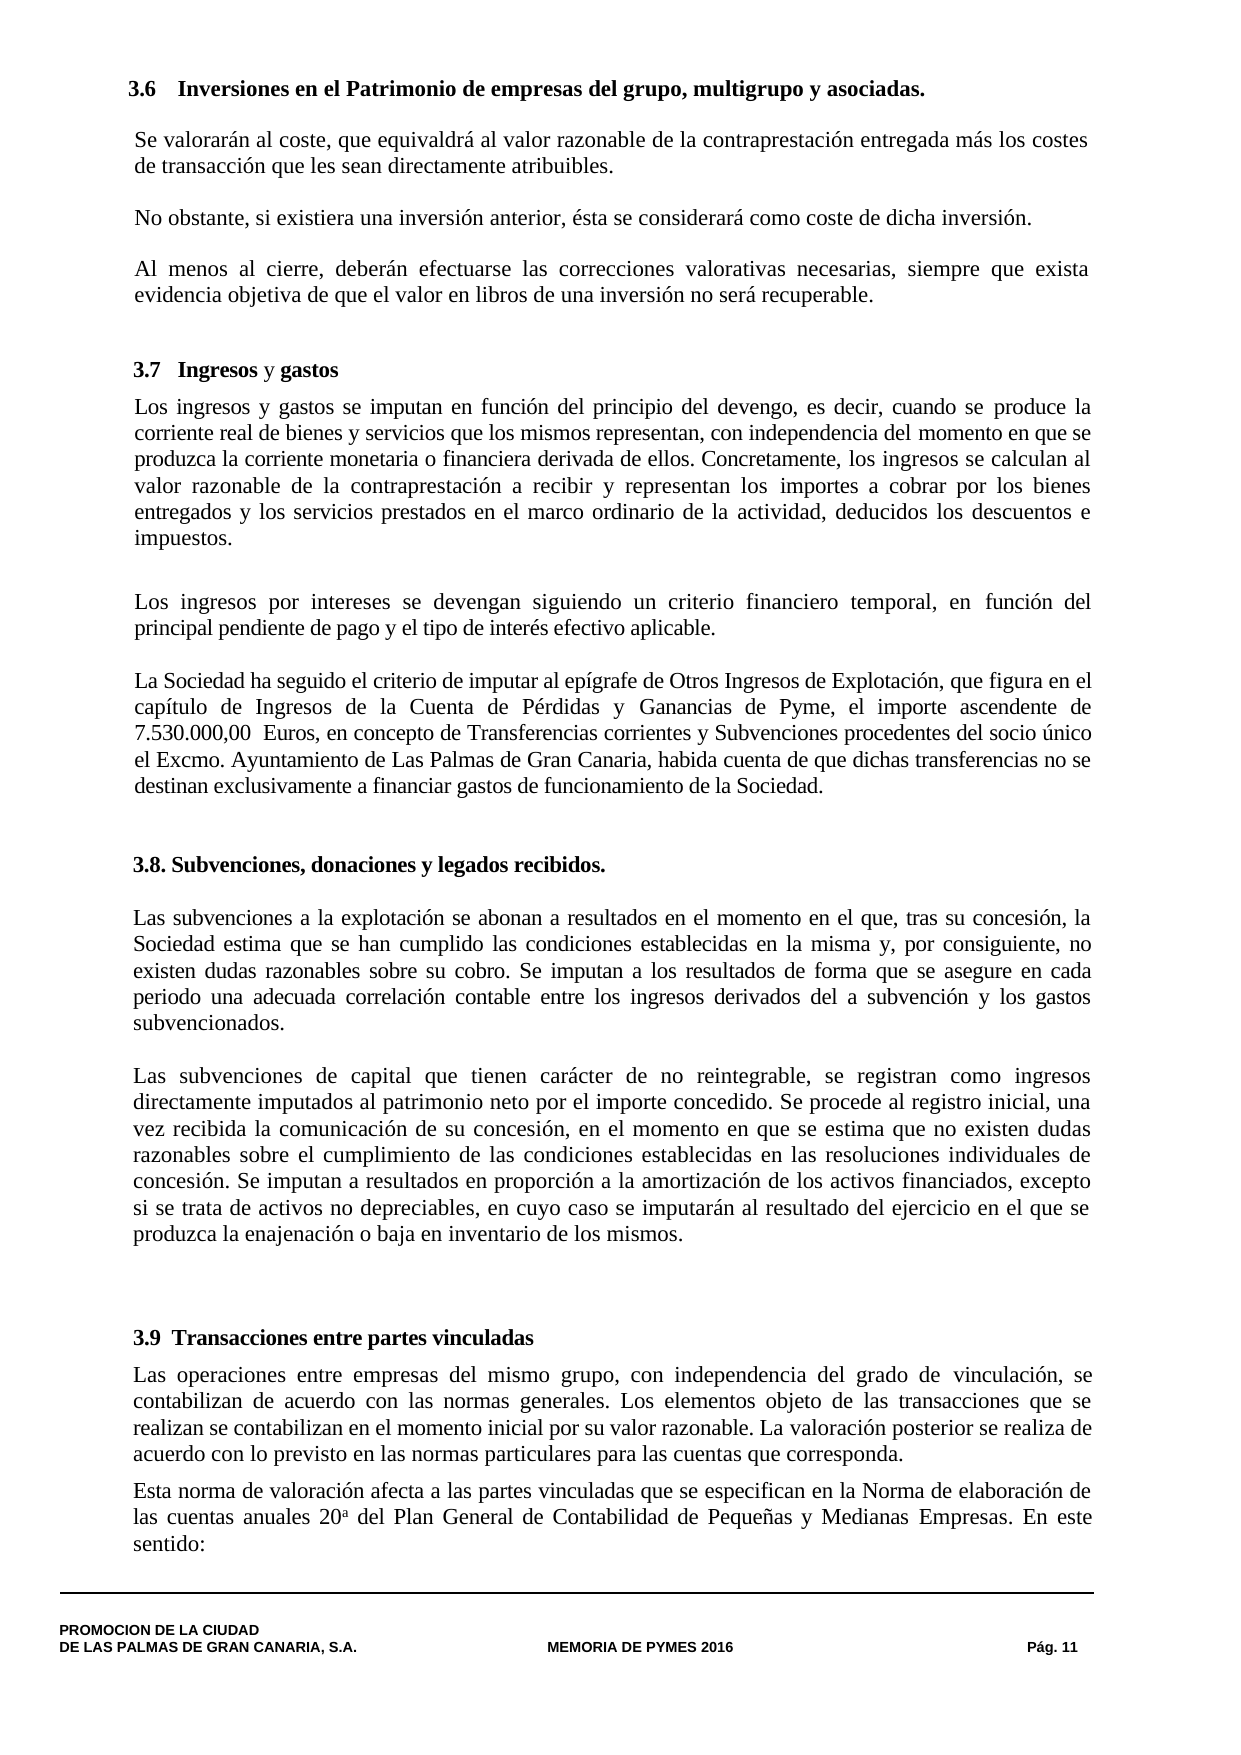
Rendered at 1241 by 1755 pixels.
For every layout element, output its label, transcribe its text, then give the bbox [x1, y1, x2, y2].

text No obstante, si existiera una inversión anterior, ésta se considerará como coste de dicha inversión. [134, 204, 1090, 230]
text Las subvenciones de capital que tienen carácter de no reintegrable, se registran como ingresos directamente imputados al patrimonio neto por el importe concedido. Se procede al registro inicial, una vez recibida la comunicación de su concesión, en el momento en que se estima que no existen dudas razonables sobre el cumplimiento de las condiciones establecidas en las resoluciones individuales de concesión. Se imputan a resultados en proporción a la amortización de los activos financiados, excepto si se trata de activos no depreciables, en cuyo caso se imputarán al resultado del ejercicio en el que se produzca la enajenación o baja en inventario de los mismos. [133, 1062, 1093, 1247]
text La Sociedad ha seguido el criterio de imputar al epígrafe de Otros Ingresos de Explotación, que figura en el capítulo de Ingresos de la Cuenta de Pérdidas y Ganancias de Pyme, el importe ascendente de 7.530.000,00 Euros, en concepto de Transferencias corrientes y Subvenciones procedentes del socio único el Excmo. Ayuntamiento de Las Palmas de Gran Canaria, habida cuenta de que dichas transferencias no se destinan exclusivamente a financiar gastos de funcionamiento de la Sociedad. [134, 667, 1092, 798]
text 3.6 Inversiones en el Patrimonio de empresas del grupo, multigrupo y asociadas. [59, 75, 1093, 101]
text 3.7 Ingresos y gastos [133, 356, 1093, 382]
text Las operaciones entre empresas del mismo grupo, con independencia del grado de vinculación, se contabilizan de acuerdo con las normas generales. Los elementos objeto de las transacciones que se realizan se contabilizan en el momento inicial por su valor razonable. La valoración posterior se realiza de acuerdo con lo previsto en las normas particulares para las cuentas que corresponda. [133, 1361, 1093, 1467]
text Esta norma de valoración afecta a las partes vinculadas que se especifican en la Norma de elaboración de las cuentas anuales 20a del Plan General de Contabilidad de Pequeñas y Medianas Empresas. En este sentido: [133, 1477, 1093, 1556]
text 3.9 Transacciones entre partes vinculadas [59, 1324, 1093, 1351]
text Las subvenciones a la explotación se abonan a resultados en el momento en el que, tras su concesión, la Sociedad estima que se han cumplido las condiciones establecidas en la misma y, por consiguiente, no existen dudas razonables sobre su cobro. Se imputan a los resultados de forma que se asegure en cada periodo una adecuada correlación contable entre los ingresos derivados del a subvención y los gastos subvencionados. [133, 904, 1093, 1036]
text Al menos al cierre, deberán efectuarse las correcciones valorativas necesarias, siempre que exista evidencia objetiva de que el valor en libros de una inversión no será recuperable. [134, 255, 1090, 307]
text Los ingresos y gastos se imputan en función del principio del devengo, es decir, cuando se produce la corriente real de bienes y servicios que los mismos representan, con independencia del momento en que se produzca la corriente monetaria o financiera derivada de ellos. Concretamente, los ingresos se calculan al valor razonable de la contraprestación a recibir y representan los importes a cobrar por los bienes entregados y los servicios prestados en el marco ordinario de la actividad, deducidos los descuentos e impuestos. [134, 393, 1091, 551]
text Se valorarán al coste, que equivaldrá al valor razonable de la contraprestación entregada más los costes de transacción que les sean directamente atribuibles. [134, 126, 1090, 179]
text Los ingresos por intereses se devengan siguiendo un criterio financiero temporal, en función del principal pendiente de pago y el tipo de interés efectivo aplicable. [134, 588, 1091, 640]
text 3.8. Subvenciones, donaciones y legados recibidos. [59, 851, 1093, 878]
